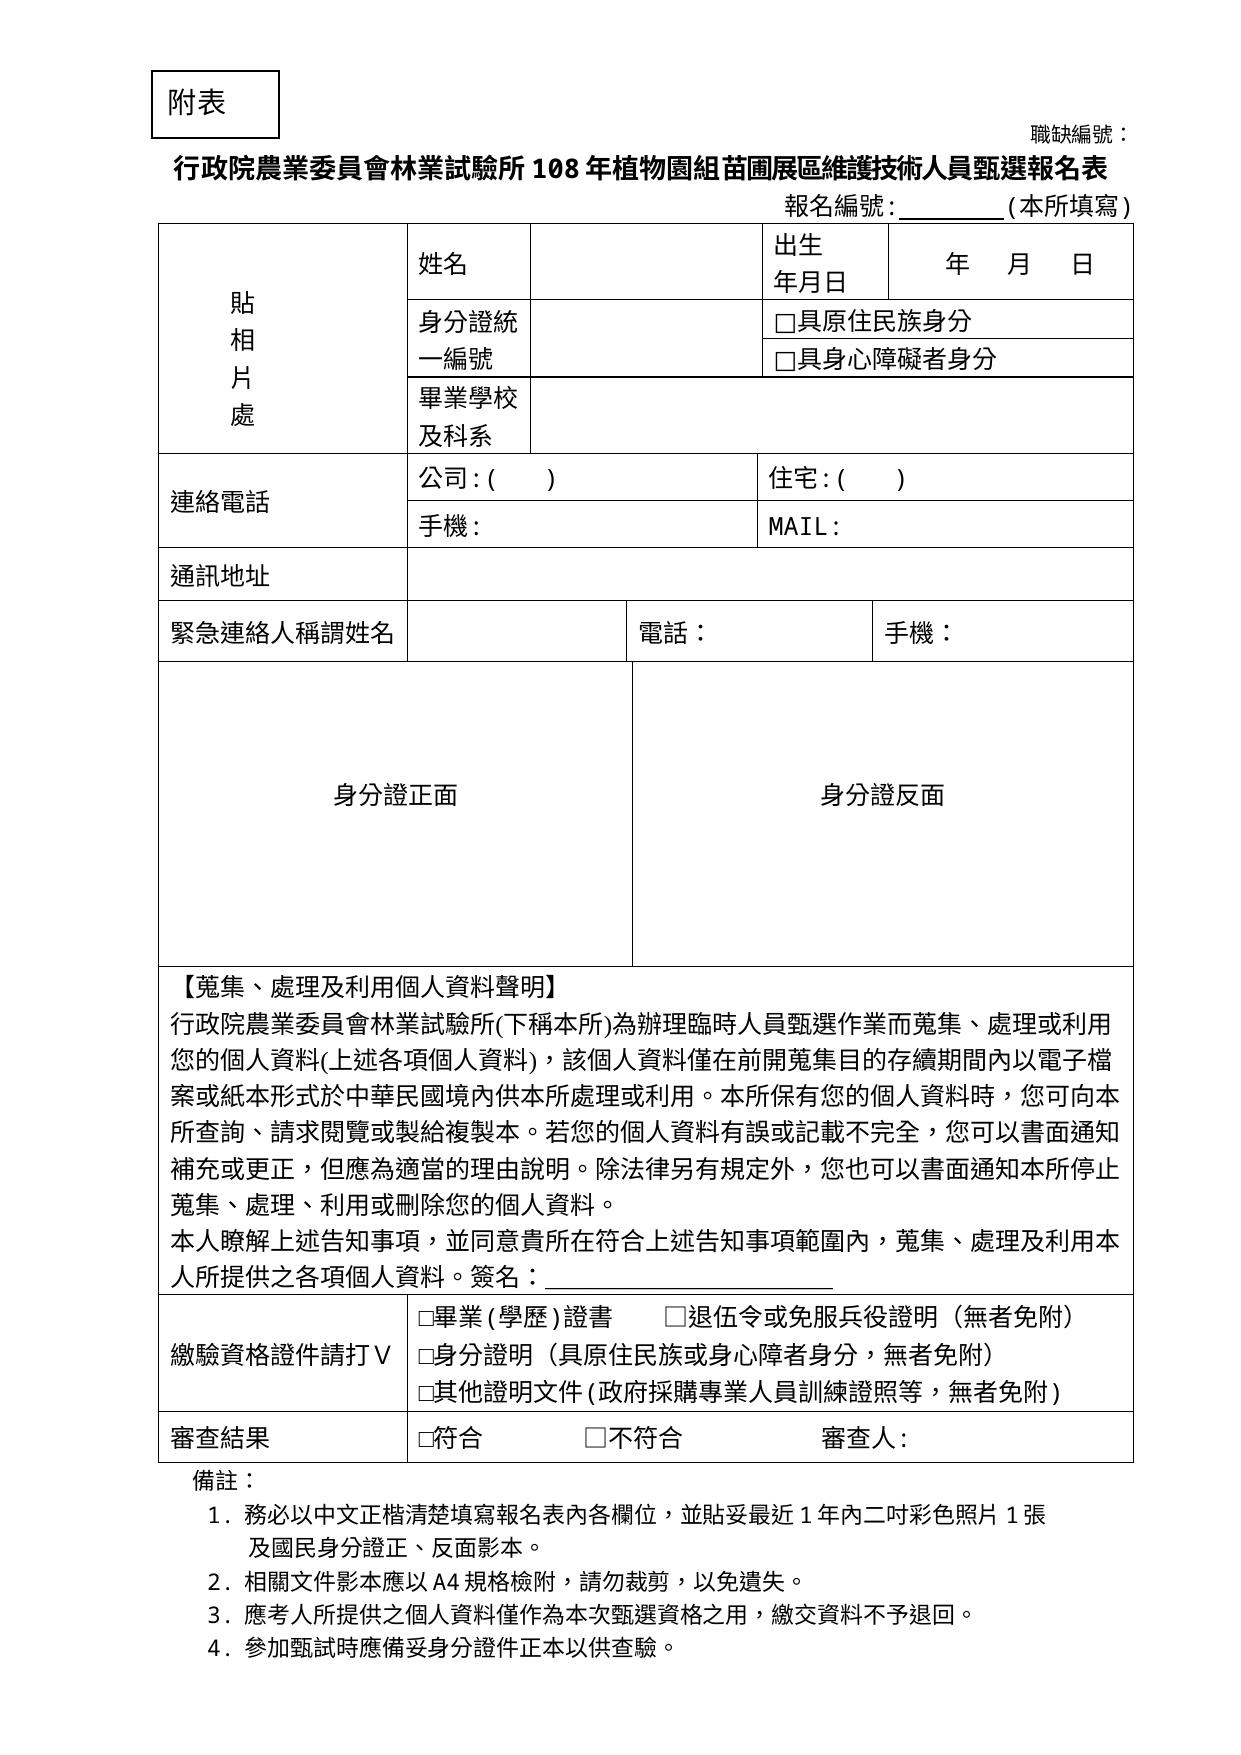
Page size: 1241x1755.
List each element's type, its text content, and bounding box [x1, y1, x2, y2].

text 報名編號: (本所填寫) [148, 186, 1134, 223]
table_cell 審查結果 [159, 1412, 407, 1462]
table_header 出生 年月日 [763, 224, 888, 299]
table_cell 身分證反面 [633, 662, 1133, 966]
table_cell 手機： [873, 601, 1133, 661]
table_cell [408, 601, 626, 661]
table_cell 連絡電話 [159, 454, 407, 547]
table_header 年 月 日 [889, 224, 1133, 299]
text 附表 [168, 79, 263, 121]
table_cell 身分證正面 [159, 662, 632, 966]
table_cell 住宅:( ) [758, 454, 1133, 500]
table_cell 緊急連絡人稱謂姓名 [159, 601, 407, 661]
table_header [531, 224, 762, 299]
table_cell MAIL: [758, 501, 1133, 547]
list 務必以中文正楷清楚填寫報名表內各欄位，並貼妥最近1年內二吋彩色照片1張 [207, 1497, 1134, 1530]
table_cell □具身心障礙者身分 [763, 339, 1133, 376]
table_cell 通訊地址 [159, 548, 407, 600]
table_cell [408, 548, 1133, 600]
table_cell □具原住民族身分 [763, 300, 1133, 338]
list 相關文件影本應以A4規格檢附，請勿裁剪，以免遺失。 [148, 1563, 1134, 1597]
list 應考人所提供之個人資料僅作為本次甄選資格之用，繳交資料不予退回。 [148, 1597, 1134, 1630]
text 備註： [148, 1463, 1134, 1497]
table_cell □畢業(學歷)證書 □退伍令或免服兵役證明（無者免附） □身分證明（具原住民族或身心障者身分，無者免附） □其他證明文件(政府採購專業人員訓練證照等，無者免附) [408, 1295, 1133, 1411]
table_cell [531, 300, 762, 376]
table_header 貼 相 片 處 [159, 224, 407, 452]
table_cell 繳驗資格證件請打Ｖ [159, 1295, 407, 1411]
table_cell 【蒐集、處理及利用個人資料聲明】 行政院農業委員會林業試驗所(下稱本所)為辦理臨時人員甄選作業而蒐集、處理或利用您的個人資料(上述各項個人資料)，該個人資料僅在前開蒐集目的存續期間內以電子檔案或紙本形式於中華民國境內供本所處理或利用。本所保有您的個人資料時，您可向本所查詢、請求閱覽或製給複製本。若您的個人資料有誤或記載不完全，您可以書面通知補充或更正，但應為適當的理由說明。除法律另有規定外，您也可以書面通知本所停止蒐集、處理、利用或刪除您的個人資料。 本人瞭解上述告知事項，並同意貴所在符合上述告知事項範圍內，蒐集、處理及利用本人所提供之各項個人資料。簽名：_______________________ [159, 967, 1133, 1294]
table_cell 公司:( ) [408, 454, 757, 500]
table_cell 身分證統一編號 [408, 300, 530, 376]
table_cell □符合 □不符合 審查人: [408, 1412, 1133, 1462]
table_cell 手機: [408, 501, 757, 547]
table_cell 畢業學校及科系 [408, 378, 530, 452]
text [153, 72, 278, 137]
table_cell 電話： [627, 601, 872, 661]
table_cell [531, 378, 1133, 452]
text 及國民身分證正、反面影本。 [207, 1530, 1134, 1563]
text 行政院農業委員會林業試驗所108年植物園組苗圃展區維護技術人員甄選報名表 [148, 148, 1134, 186]
table_header 姓名 [408, 224, 530, 299]
list 參加甄試時應備妥身分證件正本以供查驗。 [148, 1630, 1092, 1663]
